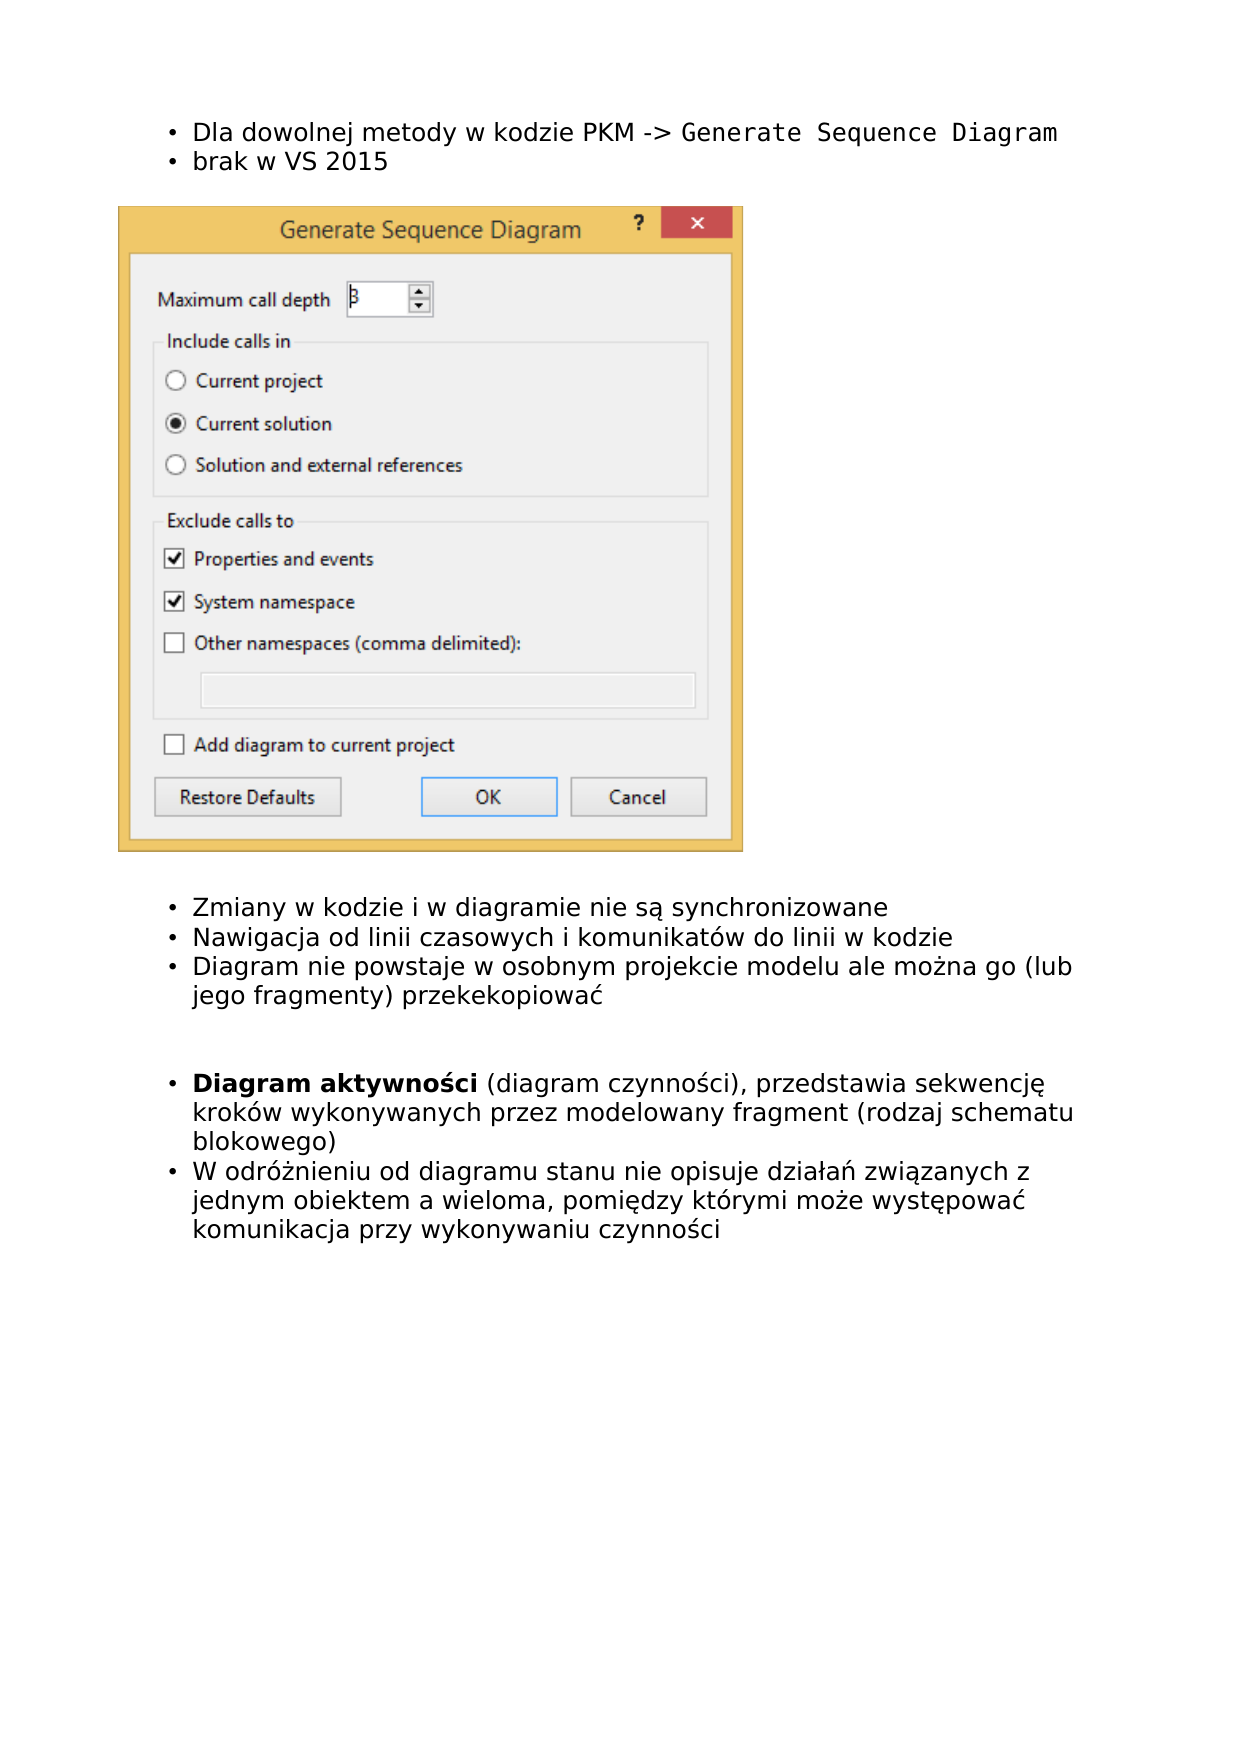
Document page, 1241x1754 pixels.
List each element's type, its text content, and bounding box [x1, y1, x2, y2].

list Dla dowolnej metody w kodzie PKM -> Generate Sequence Diagram [177, 118, 1122, 147]
list Diagram aktywności (diagram czynności), przedstawia sekwencję kroków wykonywanych przez modelowany fragment (rodzaj schematu blokowego) [177, 1069, 1122, 1157]
picture [118, 206, 744, 852]
list Diagram nie powstaje w osobnym projekcie modelu ale można go (lub jego fragmenty) przekekopiować [177, 952, 1122, 1010]
list Nawigacja od linii czasowych i komunikatów do linii w kodzie [177, 923, 1122, 952]
list Zmiany w kodzie i w diagramie nie są synchronizowane [177, 893, 1122, 923]
list brak w VS 2015 [177, 147, 1122, 176]
list W odróżnieniu od diagramu stanu nie opisuje działań związanych z jednym obiektem a wieloma, pomiędzy którymi może występować komunikacja przy wykonywaniu czynności [177, 1157, 1122, 1244]
